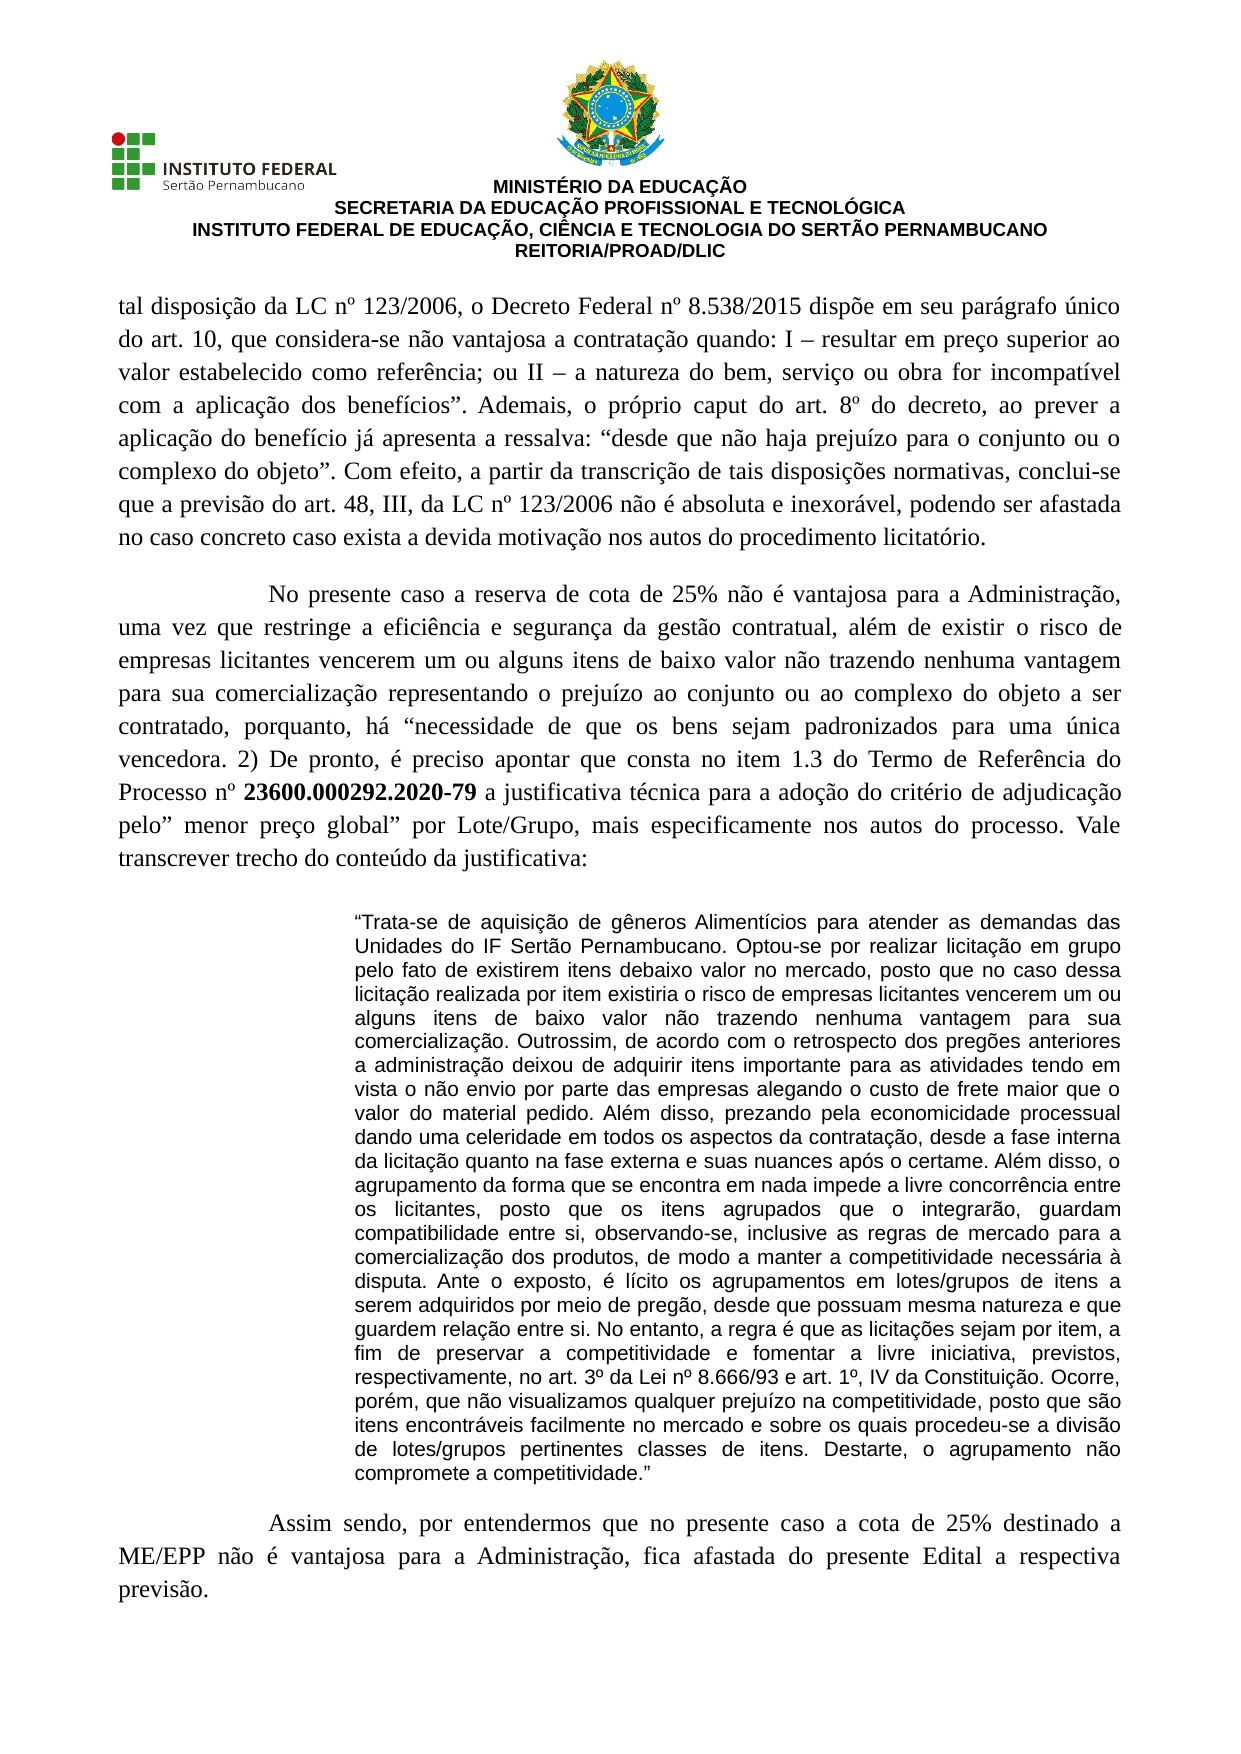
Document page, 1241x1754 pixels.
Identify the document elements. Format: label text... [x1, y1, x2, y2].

text tal disposição da LC nº 123/2006, o Decreto Federal nº 8.538/2015 dispõe em seu parágrafo único do art. 10, que considera-se não vantajosa a contratação quando: I – resultar em preço superior ao valor estabelecido como referência; ou II – a natureza do bem, serviço ou obra for incompatível com a aplicação dos benefícios”. Ademais, o próprio caput do art. 8º do decreto, ao prever a aplicação do benefício já apresenta a ressalva: “desde que não haja prejuízo para o conjunto ou o complexo do objeto”. Com efeito, a partir da transcrição de tais disposições normativas, conclui-se que a previsão do art. 48, III, da LC nº 123/2006 não é absoluta e inexorável, podendo ser afastada no caso concreto caso exista a devida motivação nos autos do procedimento licitatório. [118, 291, 1122, 551]
picture [556, 60, 665, 166]
text No presente caso a reserva de cota de 25% não é vantajosa para a Administração, uma vez que restringe a eficiência e segurança da gestão contratual, além de existir o risco de empresas licitantes vencerem um ou alguns itens de baixo valor não trazendo nenhuma vantagem para sua comercialização representando o prejuízo ao conjunto ou ao complexo do objeto a ser contratado, porquanto, há “necessidade de que os bens sejam padronizados para uma única vencedora. 2) De pronto, é preciso apontar que consta no item 1.3 do Termo de Referência do Processo nº 23600.000292.2020-79 a justificativa técnica para a adoção do critério de adjudicação pelo” menor preço global” por Lote/Grupo, mais especificamente nos autos do processo. Vale transcrever trecho do conteúdo da justificativa: [118, 579, 1122, 872]
picture [111, 132, 337, 190]
text Assim sendo, por entendermos que no presente caso a cota de 25% destinado a ME/EPP não é vantajosa para a Administração, fica afastada do presente Edital a respectiva previsão. [118, 1508, 1122, 1603]
text “Trata-se de aquisição de gêneros Alimentícios para atender as demandas das Unidades do IF Sertão Pernambucano. Optou-se por realizar licitação em grupo pelo fato de existirem itens debaixo valor no mercado, posto que no caso dessa licitação realizada por item existiria o risco de empresas licitantes vencerem um ou alguns itens de baixo valor não trazendo nenhuma vantagem para sua comercialização. Outrossim, de acordo com o retrospecto dos pregões anteriores a administração deixou de adquirir itens importante para as atividades tendo em vista o não envio por parte das empresas alegando o custo de frete maior que o valor do material pedido. Além disso, prezando pela economicidade processual dando uma celeridade em todos os aspectos da contratação, desde a fase interna da licitação quanto na fase externa e suas nuances após o certame. Além disso, o agrupamento da forma que se encontra em nada impede a livre concorrência entre os licitantes, posto que os itens agrupados que o integrarão, guardam compatibilidade entre si, observando-se, inclusive as regras de mercado para a comercialização dos produtos, de modo a manter a competitividade necessária à disputa. Ante o exposto, é lícito os agrupamentos em lotes/grupos de itens a serem adquiridos por meio de pregão, desde que possuam mesma natureza e que guardem relação entre si. No entanto, a regra é que as licitações sejam por item, a fim de preservar a competitividade e fomentar a livre iniciativa, previstos, respectivamente, no art. 3º da Lei nº 8.666/93 e art. 1º, IV da Constituição. Ocorre, porém, que não visualizamos qualquer prejuízo na competitividade, posto que são itens encontráveis facilmente no mercado e sobre os quais procedeu-se a divisão de lotes/grupos pertinentes classes de itens. Destarte, o agrupamento não compromete a competitividade.” [354, 909, 1122, 1484]
